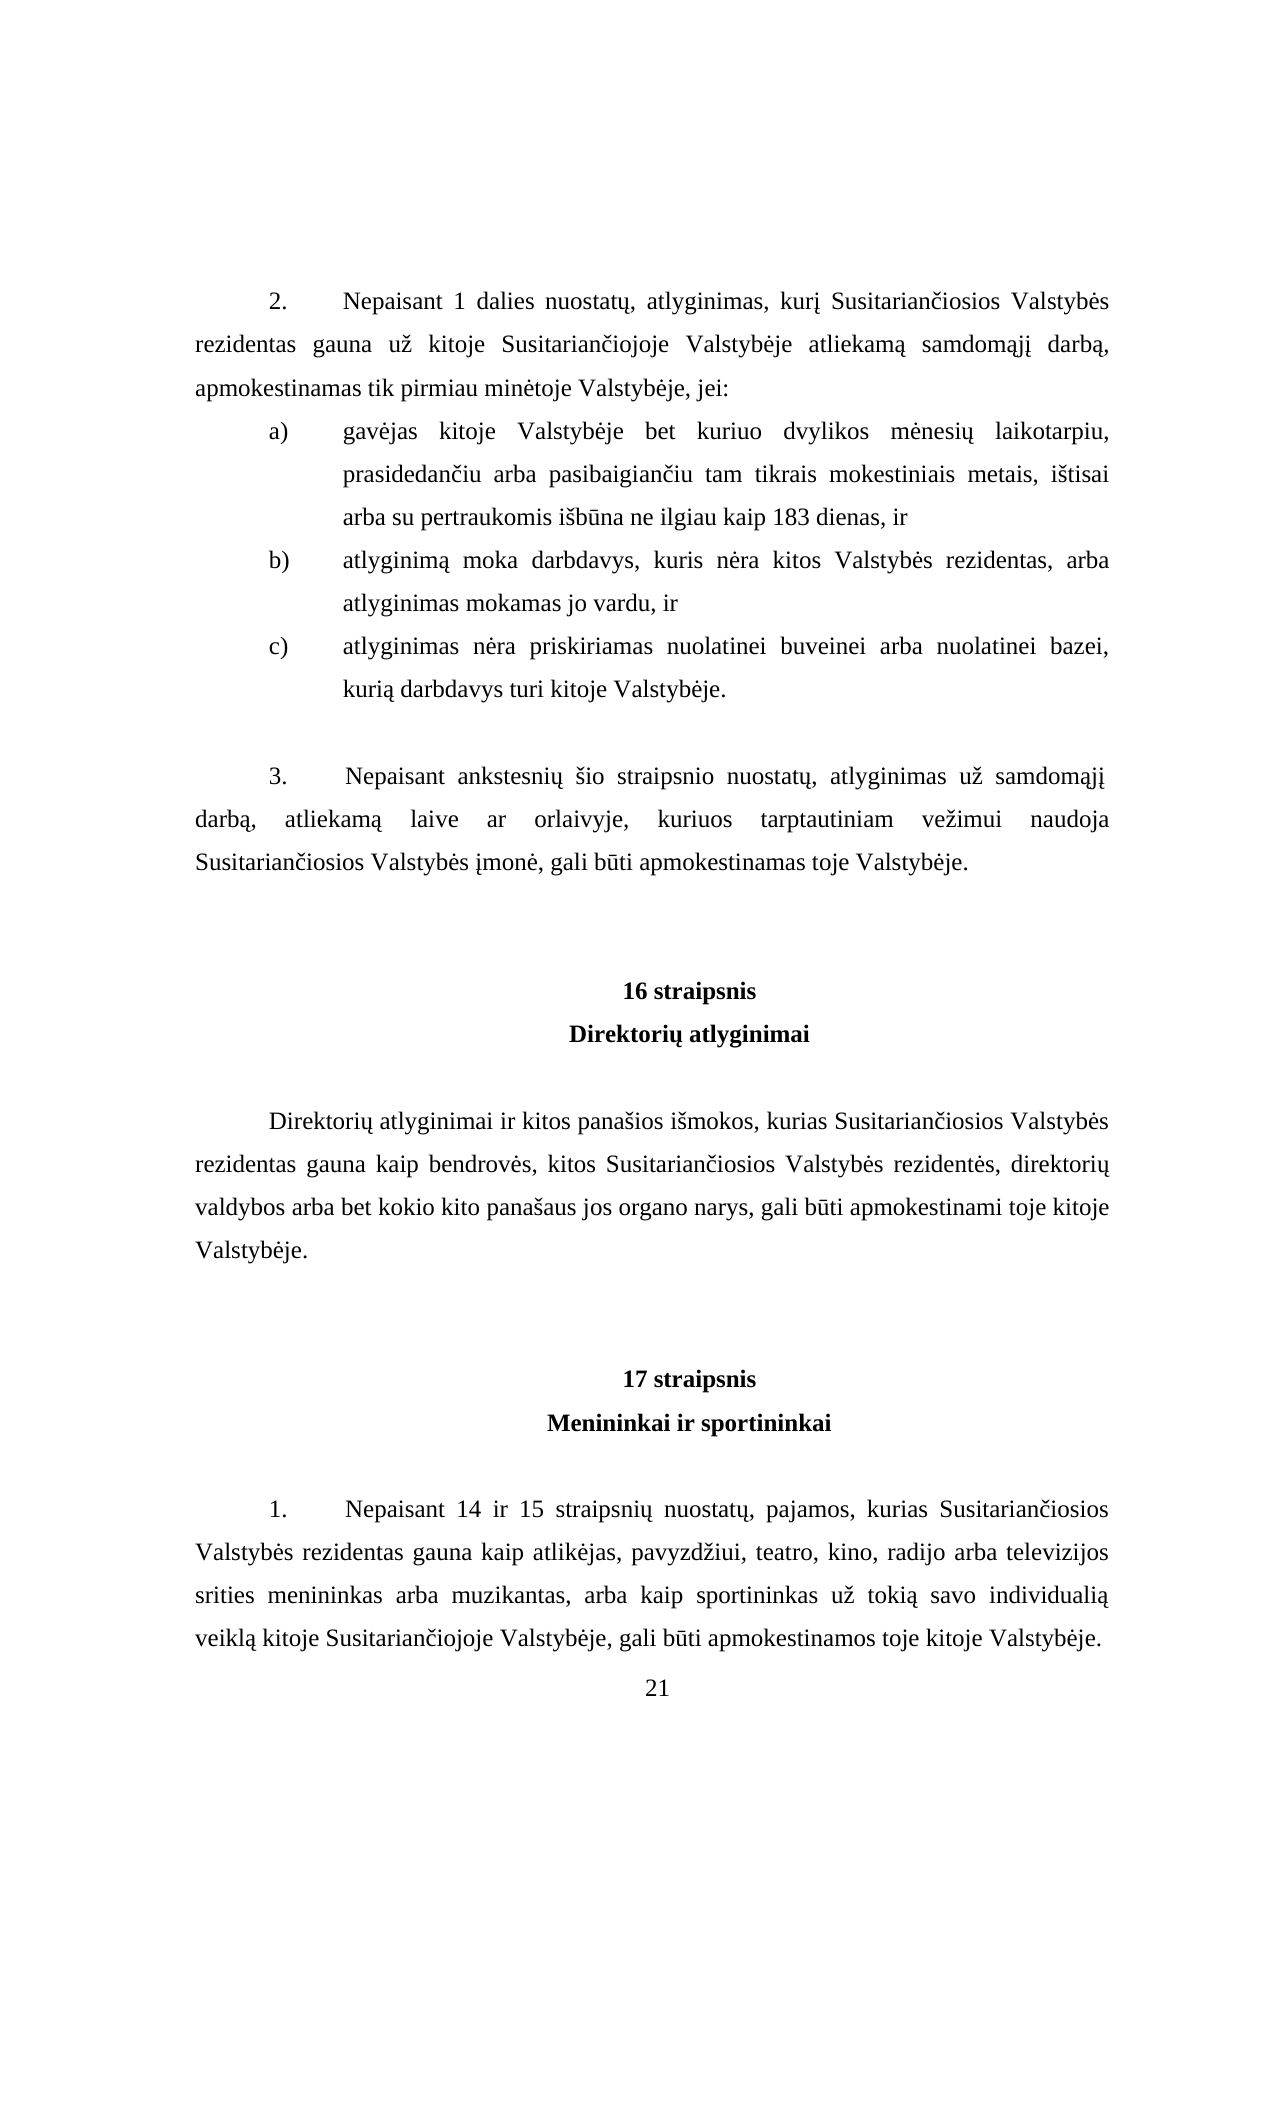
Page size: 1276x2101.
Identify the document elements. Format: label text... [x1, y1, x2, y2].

text 1. Nepaisant 14 ir 15 straipsnių nuostatų, pajamos, kurias Susitariančiosios Valstybės rezidentas gauna kaip atlikėjas, pavyzdžiui, teatro, kino, radijo arba televizijos srities menininkas arba muzikantas, arba kaip sportininkas už tokią savo individualią veiklą kitoje Susitariančiojoje Valstybėje, gali būti apmokestinamos toje kitoje Valstybėje. [195, 1494, 1110, 1652]
text Direktorių atlyginimai [195, 1019, 1110, 1048]
text b) atlyginimą moka darbdavys, kuris nėra kitos Valstybės rezidentas, arba atlyginimas mokamas jo vardu, ir [269, 545, 1110, 617]
text 2. Nepaisant 1 dalies nuostatų, atlyginimas, kurį Susitariančiosios Valstybės rezidentas gauna už kitoje Susitariančiojoje Valstybėje atliekamą samdomąjį darbą, apmokestinamas tik pirmiau minėtoje Valstybėje, jei: [195, 286, 1110, 401]
text darbą, atliekamą laive ar orlaivyje, kuriuos tarptautiniam vežimui naudoja Susitariančiosios Valstybės įmonė, gali būti apmokestinamas toje Valstybėje. [195, 804, 1110, 876]
text c) atlyginimas nėra priskiriamas nuolatinei buveinei arba nuolatinei bazei, kurią darbdavys turi kitoje Valstybėje. [269, 631, 1110, 703]
text Direktorių atlyginimai ir kitos panašios išmokos, kurias Susitariančiosios Valstybės rezidentas gauna kaip bendrovės, kitos Susitariančiosios Valstybės rezidentės, direktorių valdybos arba bet kokio kito panašaus jos organo narys, gali būti apmokestinami toje kitoje Valstybėje. [195, 1106, 1110, 1264]
text 3. Nepaisant ankstesnių šio straipsnio nuostatų, atlyginimas už samdomąjį [195, 761, 1110, 789]
text Menininkai ir sportininkai [195, 1408, 1110, 1436]
text 16 straipsnis [195, 976, 1110, 1005]
text 17 straipsnis [195, 1364, 1110, 1393]
text a) gavėjas kitoje Valstybėje bet kuriuo dvylikos mėnesių laikotarpiu, prasidedančiu arba pasibaigiančiu tam tikrais mokestiniais metais, ištisai arba su pertraukomis išbūna ne ilgiau kaip 183 dienas, ir [269, 416, 1110, 531]
